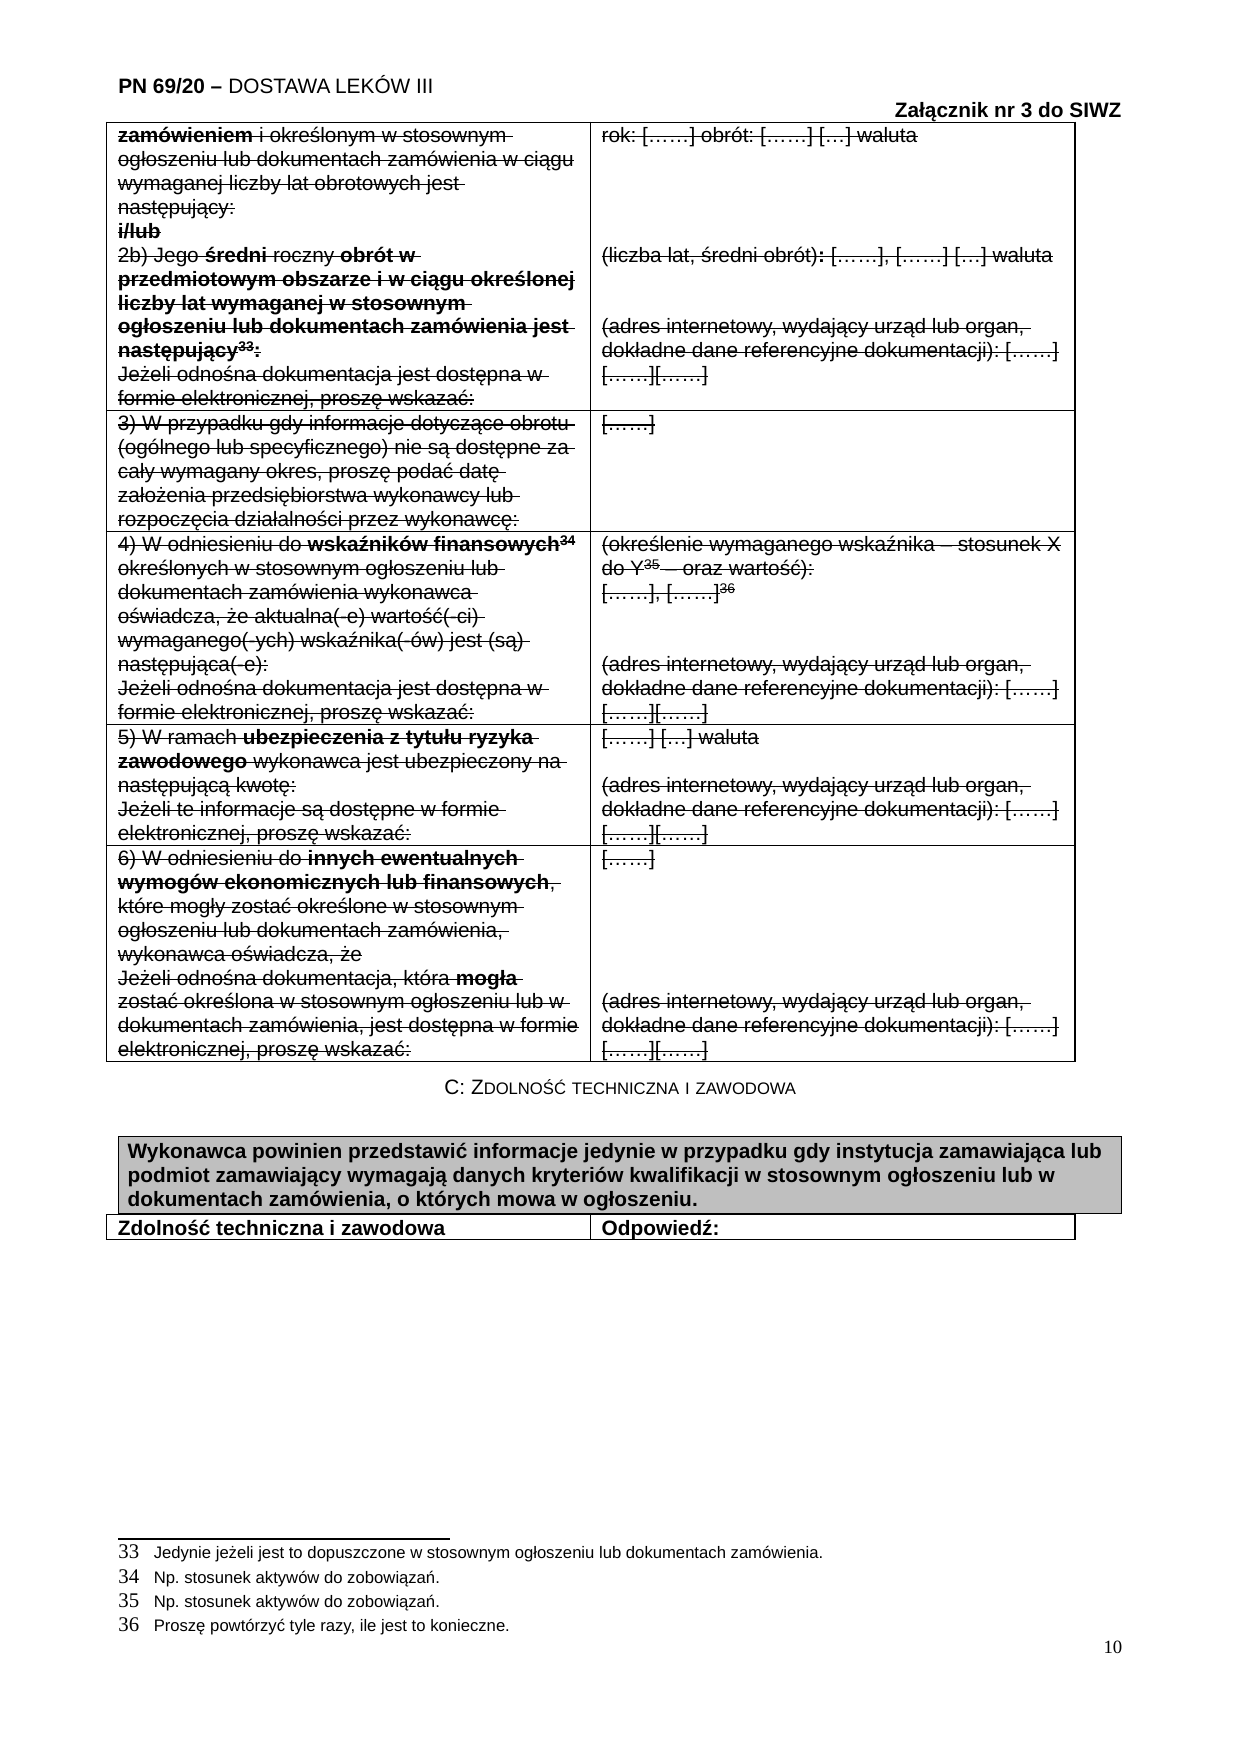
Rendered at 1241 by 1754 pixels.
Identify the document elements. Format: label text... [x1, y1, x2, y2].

table_cell (określenie wymaganego wskaźnika – stosunek X do Y – oraz wartość): [……], [……] (adres internetowy, wydający urząd lub organ, dokładne dane referencyjne dokumentacji): [……][……][……] [591, 532, 1074, 724]
table_cell [……] (adres internetowy, wydający urząd lub organ, dokładne dane referencyjne dokumentacji): [……][……][……] [591, 846, 1074, 1061]
table_cell zamówieniem i określonym w stosownym ogłoszeniu lub dokumentach zamówienia w ciągu wymaganej liczby lat obrotowych jest następujący: i/lub 2b) Jego średni roczny obrót w przedmiotowym obszarze i w ciągu określonej liczby lat wymaganej w stosownym ogłoszeniu lub dokumentach zamówienia jest następujący: Jeżeli odnośna dokumentacja jest dostępna w formie elektronicznej, proszę wskazać: [107, 123, 590, 410]
table_cell 6) W odniesieniu do innych ewentualnych wymogów ekonomicznych lub finansowych, które mogły zostać określone w stosownym ogłoszeniu lub dokumentach zamówienia, wykonawca oświadcza, że Jeżeli odnośna dokumentacja, która mogła zostać określona w stosownym ogłoszeniu lub w dokumentach zamówienia, jest dostępna w formie elektronicznej, proszę wskazać: [107, 846, 590, 1061]
table_header Odpowiedź: [591, 1215, 1074, 1239]
table_cell [……] […] waluta (adres internetowy, wydający urząd lub organ, dokładne dane referencyjne dokumentacji): [……][……][……] [591, 725, 1074, 844]
title C: Zdolność techniczna i zawodowa [118, 1075, 1122, 1099]
table_cell rok: [……] obrót: [……] […] waluta (liczba lat, średni obrót): [……], [……] […] waluta (adres internetowy, wydający urząd lub organ, dokładne dane referencyjne dokumentacji): [……][……][……] [591, 123, 1074, 410]
table_cell 5) W ramach ubezpieczenia z tytułu ryzyka zawodowego wykonawca jest ubezpieczony na następującą kwotę: Jeżeli te informacje są dostępne w formie elektronicznej, proszę wskazać: [107, 725, 590, 844]
text Wykonawca powinien przedstawić informacje jedynie w przypadku gdy instytucja zamawiająca lub podmiot zamawiający wymagają danych kryteriów kwalifikacji w stosownym ogłoszeniu lub w dokumentach zamówienia, o których mowa w ogłoszeniu. [119, 1137, 1121, 1213]
table_header Zdolność techniczna i zawodowa [107, 1215, 590, 1239]
table_cell 4) W odniesieniu do wskaźników finansowych określonych w stosownym ogłoszeniu lub dokumentach zamówienia wykonawca oświadcza, że aktualna(-e) wartość(-ci) wymaganego(-ych) wskaźnika(-ów) jest (są) następująca(-e): Jeżeli odnośna dokumentacja jest dostępna w formie elektronicznej, proszę wskazać: [107, 532, 590, 724]
table_cell 3) W przypadku gdy informacje dotyczące obrotu (ogólnego lub specyficznego) nie są dostępne za cały wymagany okres, proszę podać datę założenia przedsiębiorstwa wykonawcy lub rozpoczęcia działalności przez wykonawcę: [107, 411, 590, 531]
table_cell [……] [591, 411, 1074, 531]
